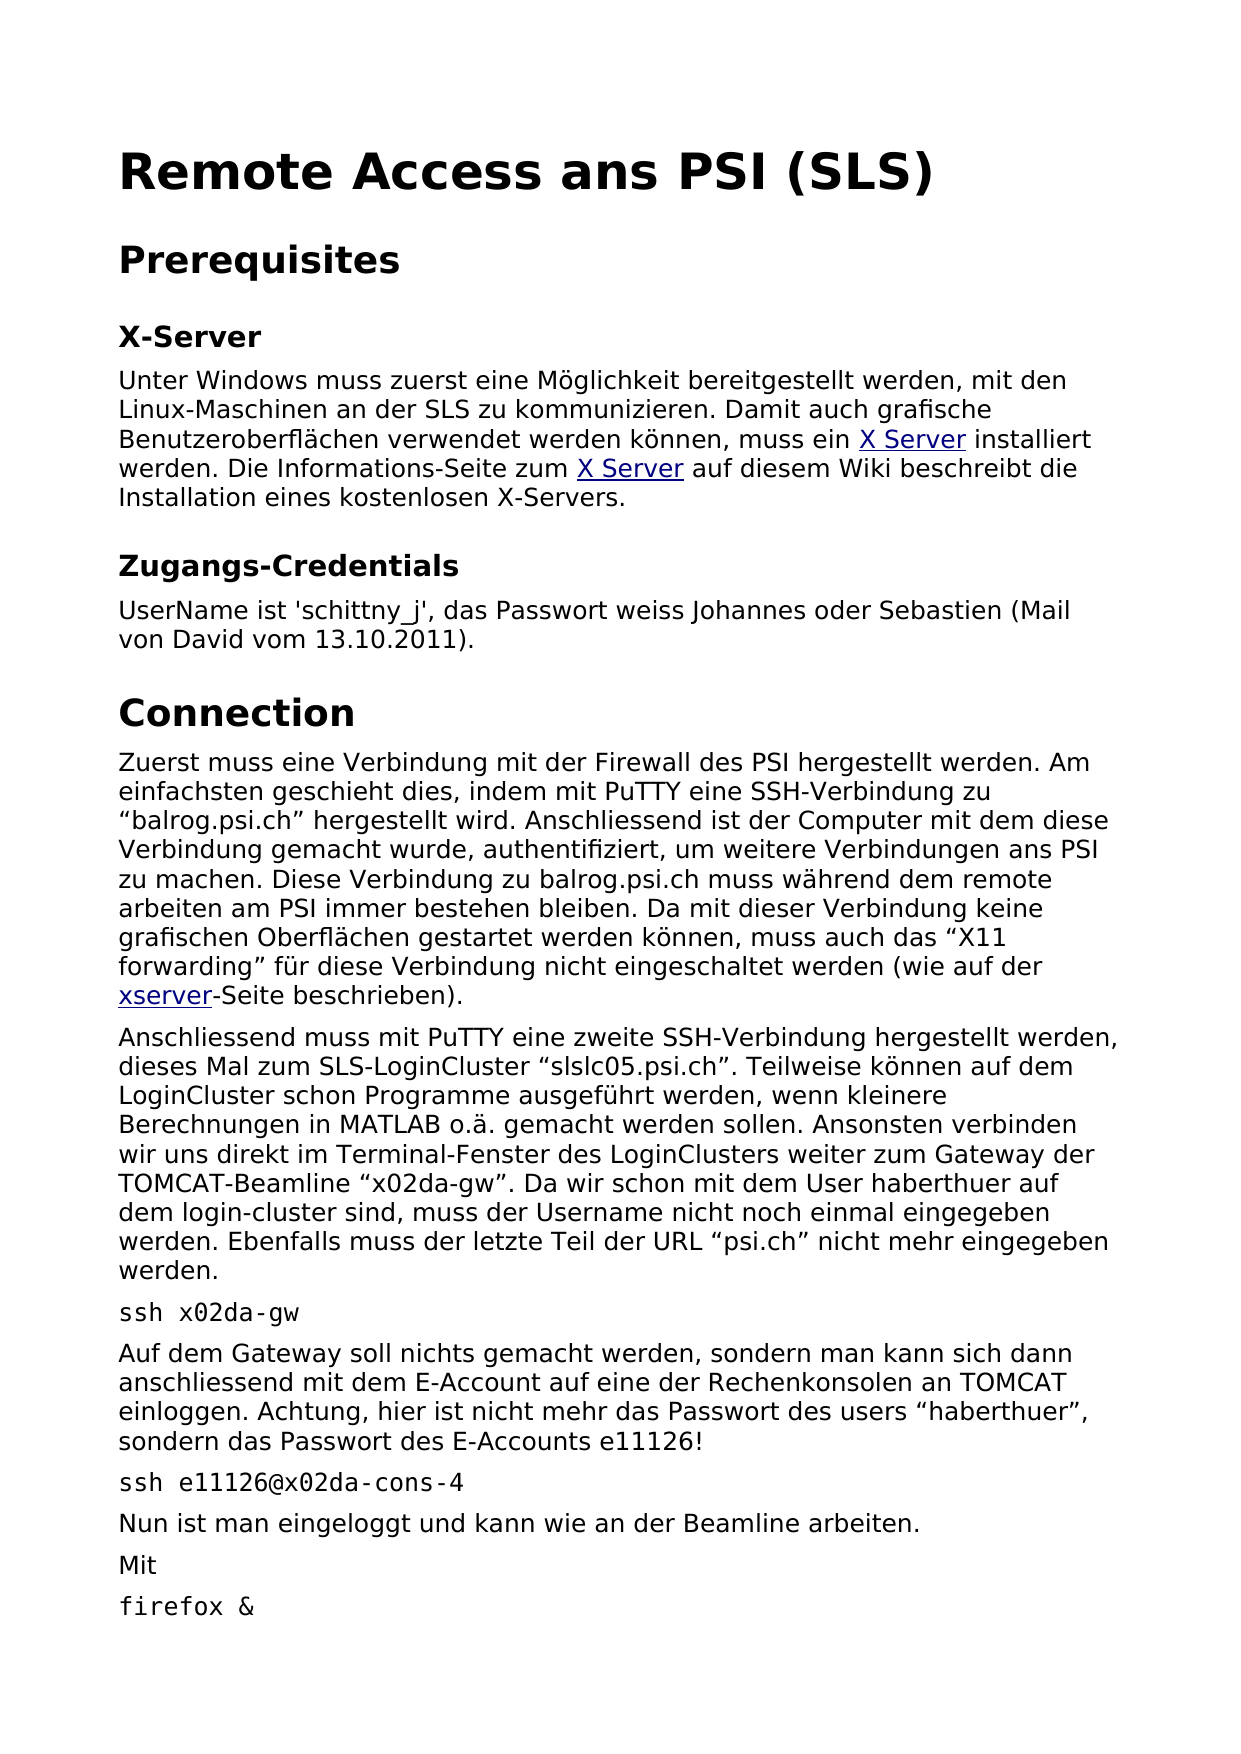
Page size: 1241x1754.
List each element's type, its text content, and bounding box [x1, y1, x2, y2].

text firefox & [118, 1593, 1122, 1622]
text ssh e11126@x02da-cons-4 [118, 1468, 1122, 1497]
text Unter Windows muss zuerst eine Möglichkeit bereitgestellt werden, mit den Linux-Maschinen an der SLS zu kommunizieren. Damit auch grafische Benutzeroberflächen verwendet werden können, muss ein X Server installiert werden. Die Informations-Seite zum X Server auf diesem Wiki beschreibt die Installation eines kostenlosen X-Servers. [118, 366, 1122, 512]
subtitle Prerequisites [118, 239, 1122, 282]
subtitle Remote Access ans PSI (SLS) [118, 143, 1122, 201]
text ssh x02da-gw [118, 1298, 1122, 1327]
text Zuerst muss eine Verbindung mit der Firewall des PSI hergestellt werden. Am einfachsten geschieht dies, indem mit PuTTY eine SSH-Verbindung zu “balrog.psi.ch” hergestellt wird. Anschliessend ist der Computer mit dem diese Verbindung gemacht wurde, authentifiziert, um weitere Verbindungen ans PSI zu machen. Diese Verbindung zu balrog.psi.ch muss während dem remote arbeiten am PSI immer bestehen bleiben. Da mit dieser Verbindung keine grafischen Oberflächen gestartet werden können, muss auch das “X11 forwarding” für diese Verbindung nicht eingeschaltet werden (wie auf der xserver-Seite beschrieben). [118, 748, 1122, 1011]
subtitle Zugangs-Credentials [118, 550, 1122, 584]
text Mit [118, 1551, 1122, 1580]
subtitle Connection [118, 692, 1122, 736]
text Anschliessend muss mit PuTTY eine zweite SSH-Verbindung hergestellt werden, dieses Mal zum SLS-LoginCluster “slslc05.psi.ch”. Teilweise können auf dem LoginCluster schon Programme ausgeführt werden, wenn kleinere Berechnungen in MATLAB o.ä. gemacht werden sollen. Ansonsten verbinden wir uns direkt im Terminal-Fenster des LoginClusters weiter zum Gateway der TOMCAT-Beamline “x02da-gw”. Da wir schon mit dem User haberthuer auf dem login-cluster sind, muss der Username nicht noch einmal eingegeben werden. Ebenfalls muss der letzte Teil der URL “psi.ch” nicht mehr eingegeben werden. [118, 1023, 1122, 1286]
text UserName ist 'schittny_j', das Passwort weiss Johannes oder Sebastien (Mail von David vom 13.10.2011). [118, 596, 1122, 654]
subtitle X-Server [118, 320, 1122, 354]
text Nun ist man eingeloggt und kann wie an der Beamline arbeiten. [118, 1509, 1122, 1538]
text Auf dem Gateway soll nichts gemacht werden, sondern man kann sich dann anschliessend mit dem E-Account auf eine der Rechenkonsolen an TOMCAT einloggen. Achtung, hier ist nicht mehr das Passwort des users “haberthuer”, sondern das Passwort des E-Accounts e11126! [118, 1339, 1122, 1456]
